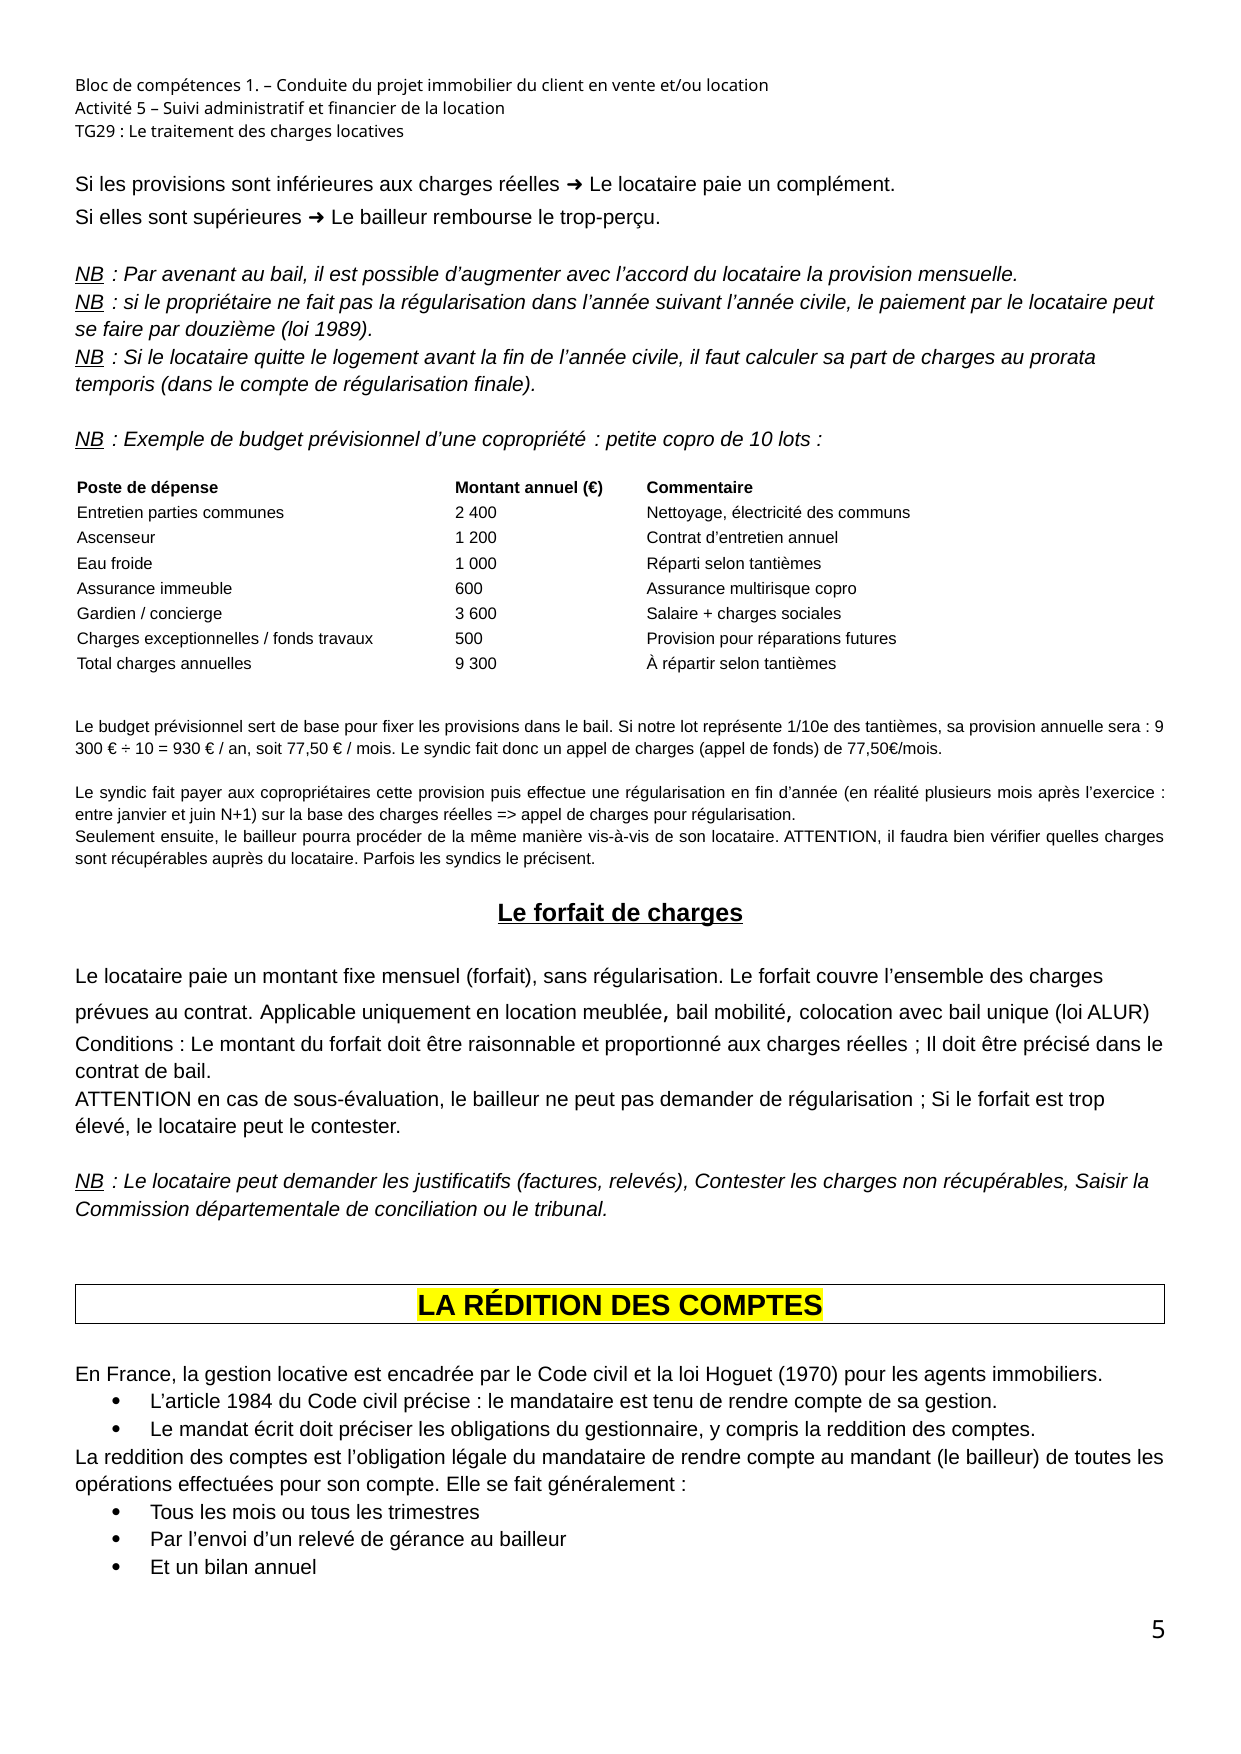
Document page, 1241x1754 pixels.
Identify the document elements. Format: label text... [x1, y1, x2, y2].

text ATTENTION en cas de sous-évaluation, le bailleur ne peut pas demander de régularisation ; Si le forfait est trop élevé, le locataire peut le contester. [75, 1087, 1165, 1138]
text Conditions : Le montant du forfait doit être raisonnable et proportionné aux charges réelles ; Il doit être précisé dans le contrat de bail. [75, 1032, 1165, 1083]
text Le syndic fait payer aux copropriétaires cette provision puis effectue une régularisation en fin d’année (en réalité plusieurs mois après l’exercice : entre janvier et juin N+1) sur la base des charges réelles => appel de charges pour régularisation. [75, 782, 1165, 824]
table_cell 600 [454, 577, 645, 602]
text NB : Le locataire peut demander les justificatifs (factures, relevés), Contester les charges non récupérables, Saisir la Commission départementale de conciliation ou le tribunal. [75, 1169, 1165, 1221]
table_cell Assurance immeuble [75, 577, 453, 602]
table_cell 3 600 [454, 602, 645, 627]
text Seulement ensuite, le bailleur pourra procéder de la même manière vis-à-vis de son locataire. ATTENTION, il faudra bien vérifier quelles charges sont récupérables auprès du locataire. Parfois les syndics le précisent. [75, 826, 1165, 868]
text Si elles sont supérieures ➜ Le bailleur rembourse le trop-perçu. [75, 202, 1165, 230]
list Tous les mois ou tous les trimestres [112, 1499, 1165, 1523]
list Par l’envoi d’un relevé de gérance au bailleur [112, 1527, 1165, 1551]
table_cell Réparti selon tantièmes [645, 552, 983, 577]
table_cell À répartir selon tantièmes [645, 652, 983, 677]
table_cell 500 [454, 627, 645, 652]
text LA RÉDITION DES COMPTES [76, 1285, 1164, 1323]
table_cell Contrat d’entretien annuel [645, 527, 983, 552]
table_cell 1 200 [454, 527, 645, 552]
text Le forfait de charges [75, 898, 1165, 927]
text En France, la gestion locative est encadrée par le Code civil et la loi Hoguet (1970) pour les agents immobiliers. [75, 1362, 1165, 1386]
table_header Montant annuel (€) [454, 477, 645, 502]
table_cell Gardien / concierge [75, 602, 453, 627]
table_cell Ascenseur [75, 527, 453, 552]
text NB : Par avenant au bail, il est possible d’augmenter avec l’accord du locataire la provision mensuelle. [75, 262, 1165, 286]
table_cell 9 300 [454, 652, 645, 677]
table_cell 2 400 [454, 502, 645, 527]
list Le mandat écrit doit préciser les obligations du gestionnaire, y compris la reddition des comptes. [112, 1417, 1165, 1441]
table_cell Nettoyage, électricité des communs [645, 502, 983, 527]
text NB : si le propriétaire ne fait pas la régularisation dans l’année suivant l’année civile, le paiement par le locataire peut se faire par douzième (loi 1989). [75, 289, 1165, 341]
text NB : Si le locataire quitte le logement avant la fin de l’année civile, il faut calculer sa part de charges au prorata temporis (dans le compte de régularisation finale). [75, 344, 1165, 396]
text La reddition des comptes est l’obligation légale du mandataire de rendre compte au mandant (le bailleur) de toutes les opérations effectuées pour son compte. Elle se fait généralement : [75, 1444, 1165, 1496]
table_cell Assurance multirisque copro [645, 577, 983, 602]
text Le budget prévisionnel sert de base pour fixer les provisions dans le bail. Si notre lot représente 1/10e des tantièmes, sa provision annuelle sera : 9 300 € ÷ 10 = 930 € / an, soit 77,50 € / mois. Le syndic fait donc un appel de charges (appel de fonds) de 77,50€/mois. [75, 717, 1165, 758]
list L’article 1984 du Code civil précise : le mandataire est tenu de rendre compte de sa gestion. [112, 1389, 1165, 1413]
text Si les provisions sont inférieures aux charges réelles ➜ Le locataire paie un complément. [75, 169, 1165, 198]
table_cell Charges exceptionnelles / fonds travaux [75, 627, 453, 652]
table_header Poste de dépense [75, 477, 453, 502]
table_cell 1 000 [454, 552, 645, 577]
text NB : Exemple de budget prévisionnel d’une copropriété : petite copro de 10 lots : [75, 427, 1165, 451]
text Le locataire paie un montant fixe mensuel (forfait), sans régularisation. Le forfait couvre l’ensemble des charges prévues au contrat. Applicable uniquement en location meublée, bail mobilité, colocation avec bail unique (loi ALUR) [75, 963, 1165, 1027]
table_header Commentaire [645, 477, 983, 502]
list Et un bilan annuel [112, 1555, 1165, 1579]
table_cell Entretien parties communes [75, 502, 453, 527]
table_cell Total charges annuelles [75, 652, 453, 677]
table_cell Provision pour réparations futures [645, 627, 983, 652]
table_cell Salaire + charges sociales [645, 602, 983, 627]
table_cell Eau froide [75, 552, 453, 577]
